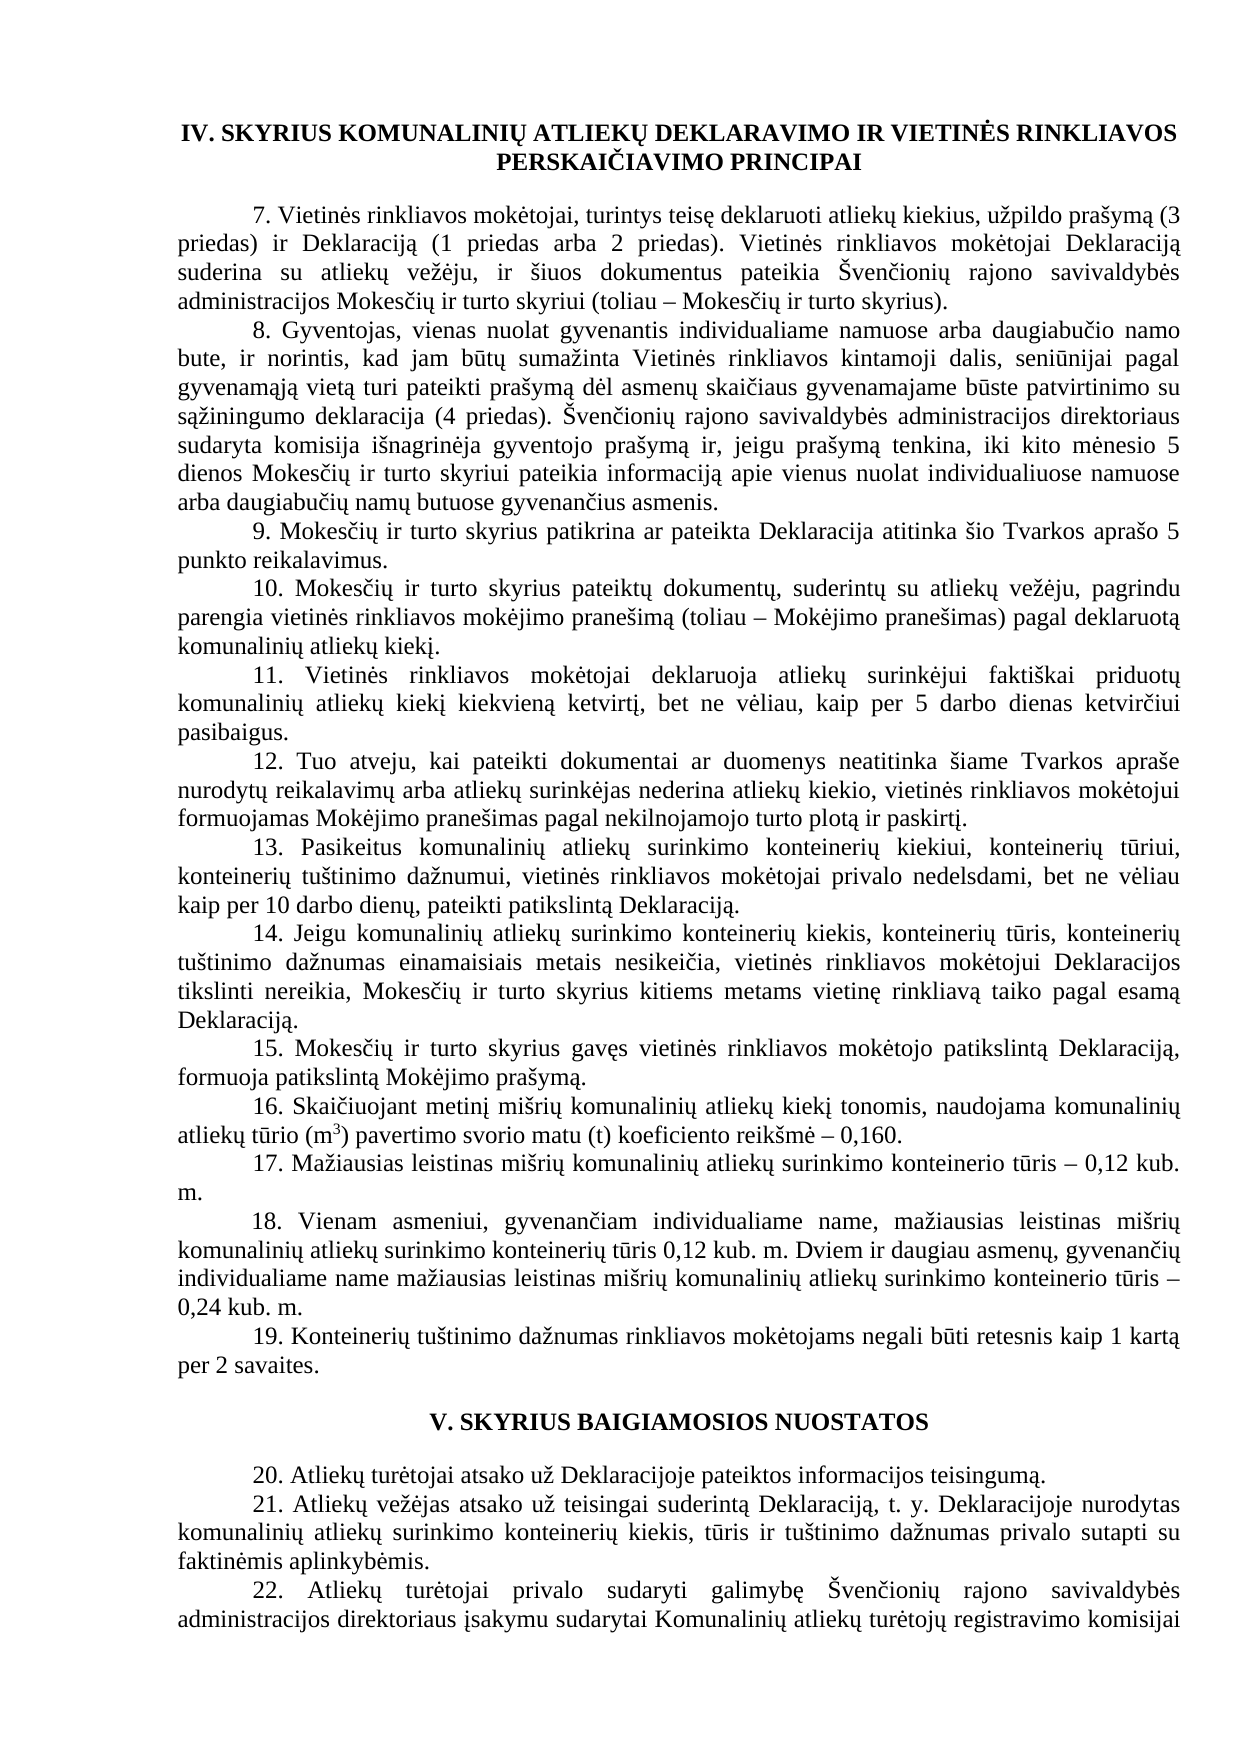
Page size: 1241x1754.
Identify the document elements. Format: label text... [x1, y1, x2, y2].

text 21. Atliekų vežėjas atsako už teisingai suderintą Deklaraciją, t. y. Deklaracijoje nurodytas komunalinių atliekų surinkimo konteinerių kiekis, tūris ir tuštinimo dažnumas privalo sutapti su faktinėmis aplinkybėmis. [177, 1489, 1181, 1575]
text 22. Atliekų turėtojai privalo sudaryti galimybę Švenčionių rajono savivaldybės administracijos direktoriaus įsakymu sudarytai Komunalinių atliekų turėtojų registravimo komisijai [177, 1575, 1181, 1632]
text V. SKYRIUS BAIGIAMOSIOS NUOSTATOS [177, 1407, 1181, 1436]
text 15. Mokesčių ir turto skyrius gavęs vietinės rinkliavos mokėtojo patikslintą Deklaraciją, formuoja patikslintą Mokėjimo prašymą. [177, 1033, 1181, 1091]
text 17. Mažiausias leistinas mišrių komunalinių atliekų surinkimo konteinerio tūris – 0,12 kub. m. [177, 1148, 1181, 1206]
text IV. SKYRIUS KOMUNALINIŲ ATLIEKŲ DEKLARAVIMO IR VIETINĖS RINKLIAVOS PERSKAIČIAVIMO PRINCIPAI [177, 118, 1181, 176]
text 20. Atliekų turėtojai atsako už Deklaracijoje pateiktos informacijos teisingumą. [252, 1460, 1181, 1489]
text 16. Skaičiuojant metinį mišrių komunalinių atliekų kiekį tonomis, naudojama komunalinių atliekų tūrio (m3) pavertimo svorio matu (t) koeficiento reikšmė – 0,160. [177, 1091, 1181, 1148]
text 11. Vietinės rinkliavos mokėtojai deklaruoja atliekų surinkėjui faktiškai priduotų komunalinių atliekų kiekį kiekvieną ketvirtį, bet ne vėliau, kaip per 5 darbo dienas ketvirčiui pasibaigus. [177, 660, 1181, 746]
text 8. Gyventojas, vienas nuolat gyvenantis individualiame namuose arba daugiabučio namo bute, ir norintis, kad jam būtų sumažinta Vietinės rinkliavos kintamoji dalis, seniūnijai pagal gyvenamąją vietą turi pateikti prašymą dėl asmenų skaičiaus gyvenamajame būste patvirtinimo su sąžiningumo deklaracija (4 priedas). Švenčionių rajono savivaldybės administracijos direktoriaus sudaryta komisija išnagrinėja gyventojo prašymą ir, jeigu prašymą tenkina, iki kito mėnesio 5 dienos Mokesčių ir turto skyriui pateikia informaciją apie vienus nuolat individualiuose namuose arba daugiabučių namų butuose gyvenančius asmenis. [177, 315, 1181, 516]
text 7. Vietinės rinkliavos mokėtojai, turintys teisę deklaruoti atliekų kiekius, užpildo prašymą (3 priedas) ir Deklaraciją (1 priedas arba 2 priedas). Vietinės rinkliavos mokėtojai Deklaraciją suderina su atliekų vežėju, ir šiuos dokumentus pateikia Švenčionių rajono savivaldybės administracijos Mokesčių ir turto skyriui (toliau – Mokesčių ir turto skyrius). [177, 200, 1181, 315]
text 18. Vienam asmeniui, gyvenančiam individualiame name, mažiausias leistinas mišrių komunalinių atliekų surinkimo konteinerių tūris 0,12 kub. m. Dviem ir daugiau asmenų, gyvenančių individualiame name mažiausias leistinas mišrių komunalinių atliekų surinkimo konteinerio tūris – 0,24 kub. m. [177, 1206, 1181, 1321]
text 10. Mokesčių ir turto skyrius pateiktų dokumentų, suderintų su atliekų vežėju, pagrindu parengia vietinės rinkliavos mokėjimo pranešimą (toliau – Mokėjimo pranešimas) pagal deklaruotą komunalinių atliekų kiekį. [177, 573, 1181, 660]
text 12. Tuo atveju, kai pateikti dokumentai ar duomenys neatitinka šiame Tvarkos apraše nurodytų reikalavimų arba atliekų surinkėjas nederina atliekų kiekio, vietinės rinkliavos mokėtojui formuojamas Mokėjimo pranešimas pagal nekilnojamojo turto plotą ir paskirtį. [177, 746, 1181, 832]
text 13. Pasikeitus komunalinių atliekų surinkimo konteinerių kiekiui, konteinerių tūriui, konteinerių tuštinimo dažnumui, vietinės rinkliavos mokėtojai privalo nedelsdami, bet ne vėliau kaip per 10 darbo dienų, pateikti patikslintą Deklaraciją. [177, 832, 1181, 918]
text 14. Jeigu komunalinių atliekų surinkimo konteinerių kiekis, konteinerių tūris, konteinerių tuštinimo dažnumas einamaisiais metais nesikeičia, vietinės rinkliavos mokėtojui Deklaracijos tikslinti nereikia, Mokesčių ir turto skyrius kitiems metams vietinę rinkliavą taiko pagal esamą Deklaraciją. [177, 918, 1181, 1033]
text 19. Konteinerių tuštinimo dažnumas rinkliavos mokėtojams negali būti retesnis kaip 1 kartą per 2 savaites. [177, 1321, 1181, 1378]
text 9. Mokesčių ir turto skyrius patikrina ar pateikta Deklaracija atitinka šio Tvarkos aprašo 5 punkto reikalavimus. [177, 516, 1181, 573]
